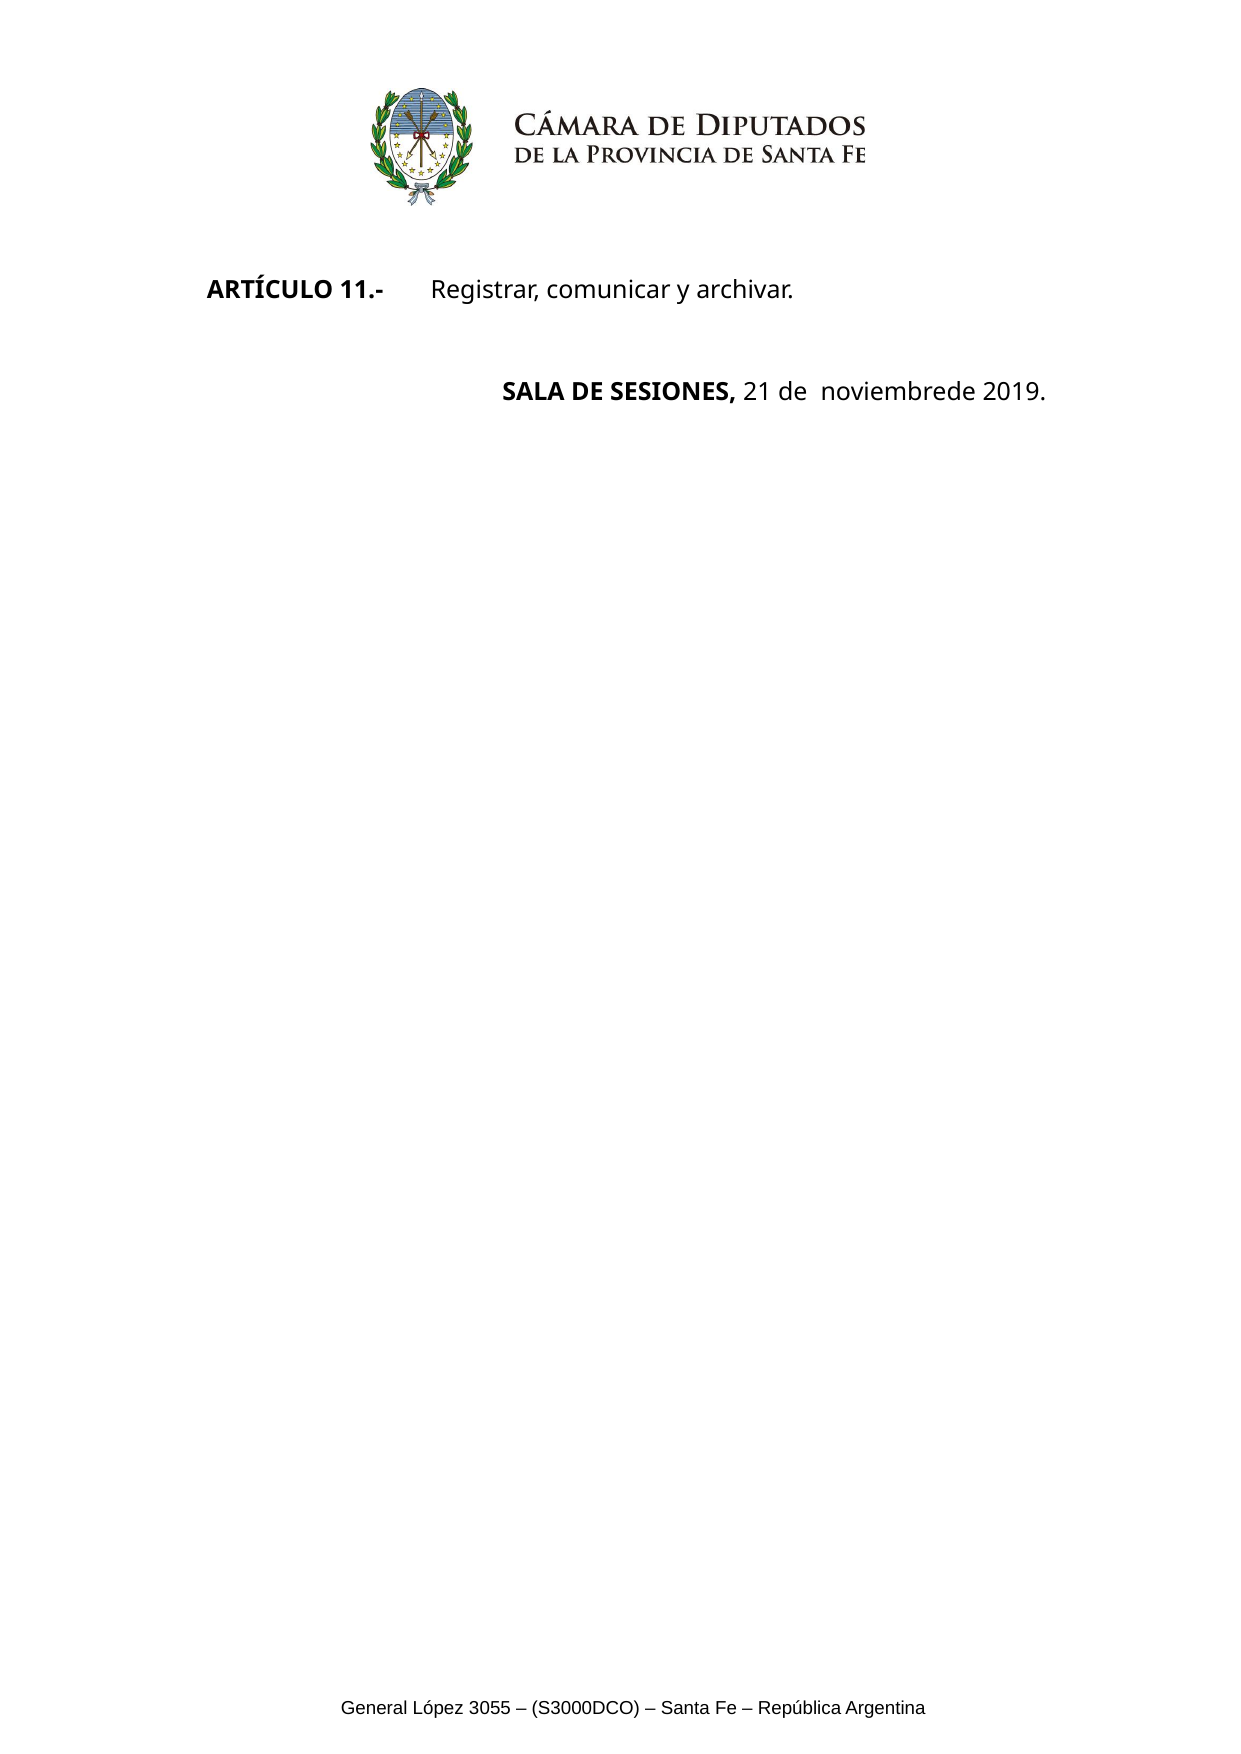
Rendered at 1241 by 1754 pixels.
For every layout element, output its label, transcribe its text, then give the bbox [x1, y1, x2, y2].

text SALA DE SESIONES, 21 de noviembrede 2019. [207, 374, 1152, 408]
picture [370, 88, 866, 210]
text Registrar, comunicar y archivar. [430, 272, 1152, 306]
table_header ARTÍCULO 11.- [207, 272, 430, 322]
